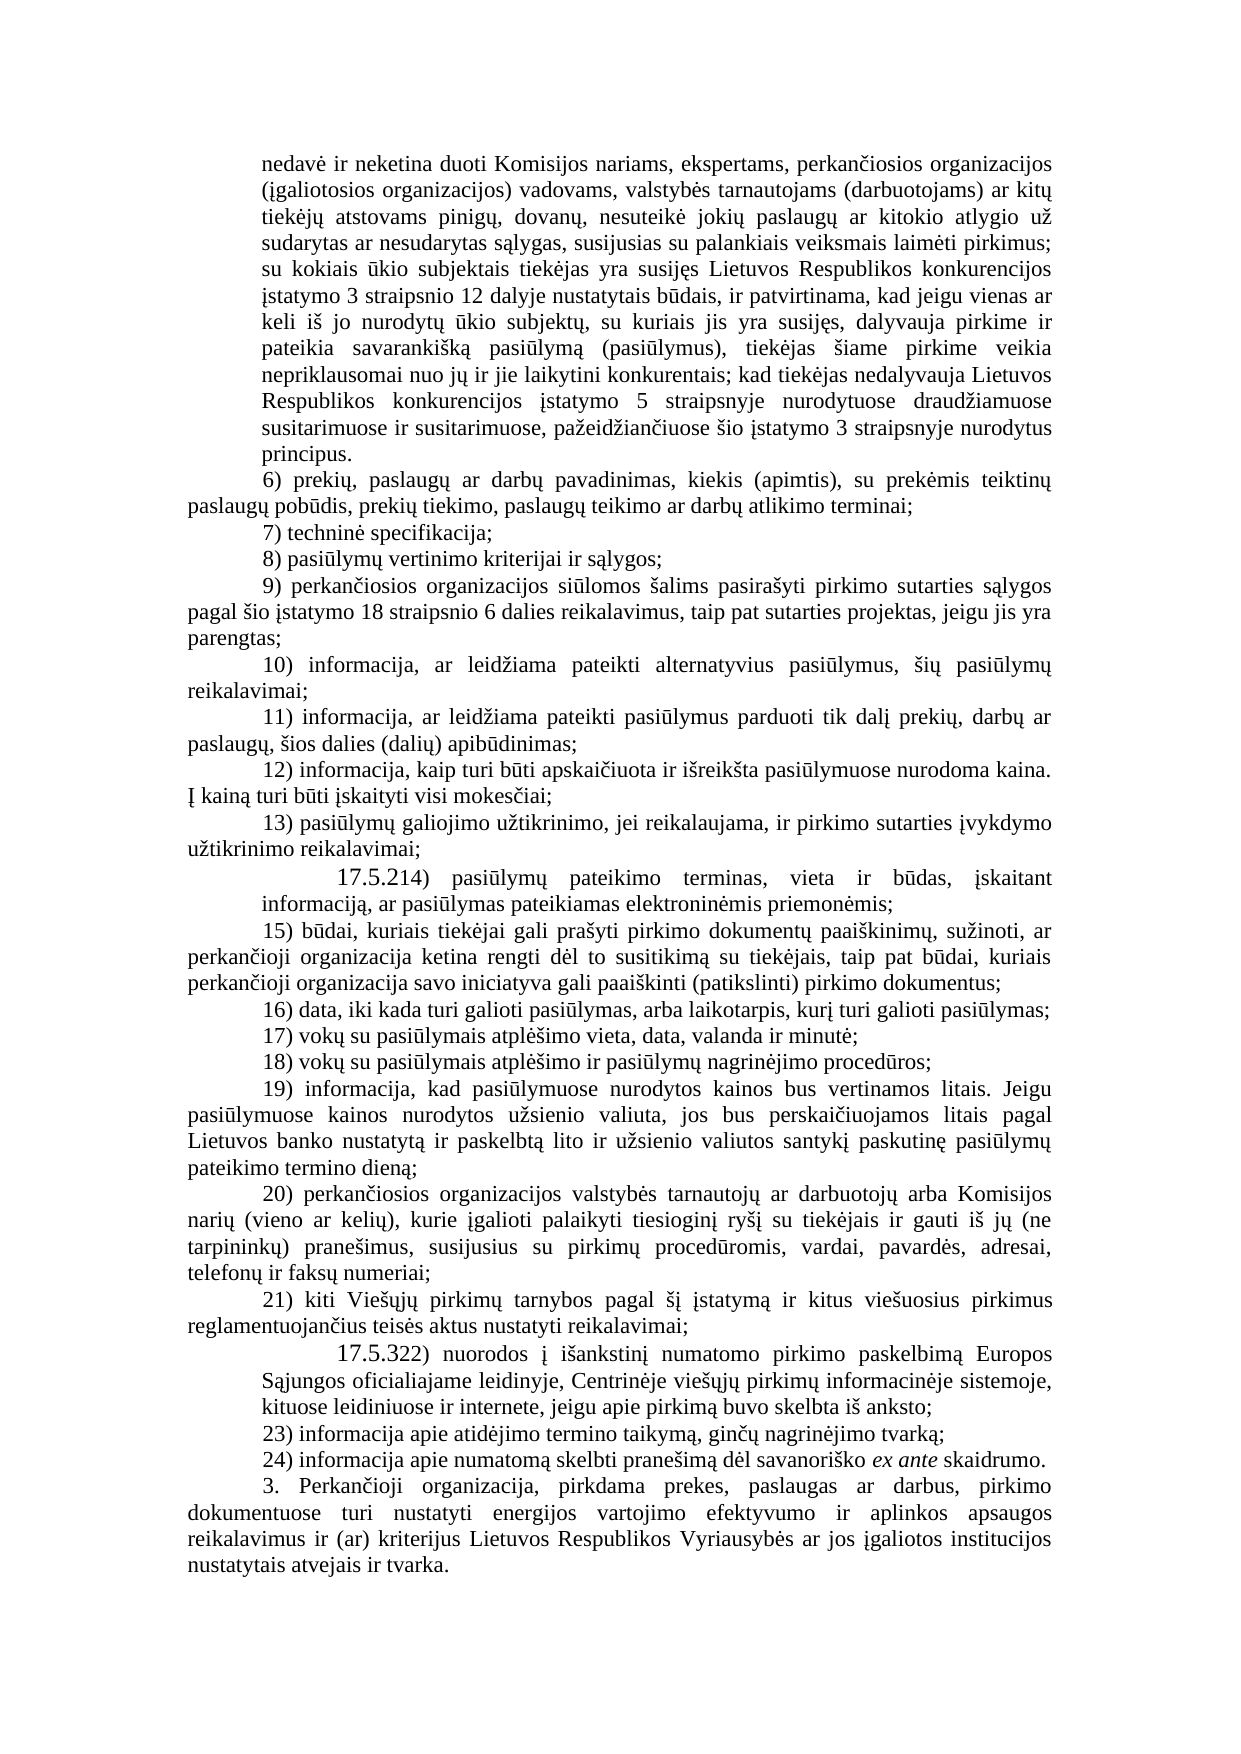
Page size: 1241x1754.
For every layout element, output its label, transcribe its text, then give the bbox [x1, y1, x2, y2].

text 20) perkančiosios organizacijos valstybės tarnautojų ar darbuotojų arba Komisijos narių (vieno ar kelių), kurie įgalioti palaikyti tiesioginį ryšį su tiekėjais ir gauti iš jų (ne tarpininkų) pranešimus, susijusius su pirkimų procedūromis, vardai, pavardės, adresai, telefonų ir faksų numeriai; [187, 1180, 1053, 1286]
text 24) informacija apie numatomą skelbti pranešimą dėl savanoriško ex ante skaidrumo. [187, 1446, 1053, 1472]
text 6) prekių, paslaugų ar darbų pavadinimas, kiekis (apimtis), su prekėmis teiktinų paslaugų pobūdis, prekių tiekimo, paslaugų teikimo ar darbų atlikimo terminai; [187, 466, 1053, 519]
text 9) perkančiosios organizacijos siūlomos šalims pasirašyti pirkimo sutarties sąlygos pagal šio įstatymo 18 straipsnio 6 dalies reikalavimus, taip pat sutarties projektas, jeigu jis yra parengtas; [187, 572, 1053, 651]
text 8) pasiūlymų vertinimo kriterijai ir sąlygos; [187, 545, 1053, 572]
text 11) informacija, ar leidžiama pateikti pasiūlymus parduoti tik dalį prekių, darbų ar paslaugų, šios dalies (dalių) apibūdinimas; [187, 703, 1053, 756]
text 19) informacija, kad pasiūlymuose nurodytos kainos bus vertinamos litais. Jeigu pasiūlymuose kainos nurodytos užsienio valiuta, jos bus perskaičiuojamos litais pagal Lietuvos banko nustatytą ir paskelbtą lito ir užsienio valiutos santykį paskutinę pasiūlymų pateikimo termino dieną; [187, 1075, 1053, 1180]
subtitle 14) pasiūlymų pateikimo terminas, vieta ir būdas, įskaitant informaciją, ar pasiūlymas pateikiamas elektroninėmis priemonėmis; [187, 862, 1053, 917]
text 10) informacija, ar leidžiama pateikti alternatyvius pasiūlymus, šių pasiūlymų reikalavimai; [187, 651, 1053, 703]
text 23) informacija apie atidėjimo termino taikymą, ginčų nagrinėjimo tvarką; [187, 1420, 1053, 1446]
text 17) vokų su pasiūlymais atplėšimo vieta, data, valanda ir minutė; [187, 1022, 1053, 1048]
text 21) kiti Viešųjų pirkimų tarnybos pagal šį įstatymą ir kitus viešuosius pirkimus reglamentuojančius teisės aktus nustatyti reikalavimai; [187, 1286, 1053, 1338]
text 7) techninė specifikacija; [187, 519, 1053, 545]
text 18) vokų su pasiūlymais atplėšimo ir pasiūlymų nagrinėjimo procedūros; [187, 1048, 1053, 1075]
subtitle nedavė ir neketina duoti Komisijos nariams, ekspertams, perkančiosios organizacijos (įgaliotosios organizacijos) vadovams, valstybės tarnautojams (darbuotojams) ar kitų tiekėjų atstovams pinigų, dovanų, nesuteikė jokių paslaugų ar kitokio atlygio už sudarytas ar nesudarytas sąlygas, susijusias su palankiais veiksmais laimėti pirkimus; su kokiais ūkio subjektais tiekėjas yra susijęs Lietuvos Respublikos konkurencijos įstatymo 3 straipsnio 12 dalyje nustatytais būdais, ir patvirtinama, kad jeigu vienas ar keli iš jo nurodytų ūkio subjektų, su kuriais jis yra susijęs, dalyvauja pirkime ir pateikia savarankišką pasiūlymą (pasiūlymus), tiekėjas šiame pirkime veikia nepriklausomai nuo jų ir jie laikytini konkurentais; kad tiekėjas nedalyvauja Lietuvos Respublikos konkurencijos įstatymo 5 straipsnyje nurodytuose draudžiamuose susitarimuose ir susitarimuose, pažeidžiančiuose šio įstatymo 3 straipsnyje nurodytus principus. [187, 150, 1053, 466]
text 12) informacija, kaip turi būti apskaičiuota ir išreikšta pasiūlymuose nurodoma kaina. Į kainą turi būti įskaityti visi mokesčiai; [187, 756, 1053, 809]
text 3. Perkančioji organizacija, pirkdama prekes, paslaugas ar darbus, pirkimo dokumentuose turi nustatyti energijos vartojimo efektyvumo ir aplinkos apsaugos reikalavimus ir (ar) kriterijus Lietuvos Respublikos Vyriausybės ar jos įgaliotos institucijos nustatytais atvejais ir tvarka. [187, 1472, 1053, 1578]
text 15) būdai, kuriais tiekėjai gali prašyti pirkimo dokumentų paaiškinimų, sužinoti, ar perkančioji organizacija ketina rengti dėl to susitikimą su tiekėjais, taip pat būdai, kuriais perkančioji organizacija savo iniciatyva gali paaiškinti (patikslinti) pirkimo dokumentus; [187, 917, 1053, 996]
subtitle 22) nuorodos į išankstinį numatomo pirkimo paskelbimą Europos Sąjungos oficialiajame leidinyje, Centrinėje viešųjų pirkimų informacinėje sistemoje, kituose leidiniuose ir internete, jeigu apie pirkimą buvo skelbta iš anksto; [187, 1338, 1053, 1420]
text 13) pasiūlymų galiojimo užtikrinimo, jei reikalaujama, ir pirkimo sutarties įvykdymo užtikrinimo reikalavimai; [187, 809, 1053, 862]
text 16) data, iki kada turi galioti pasiūlymas, arba laikotarpis, kurį turi galioti pasiūlymas; [187, 996, 1053, 1022]
